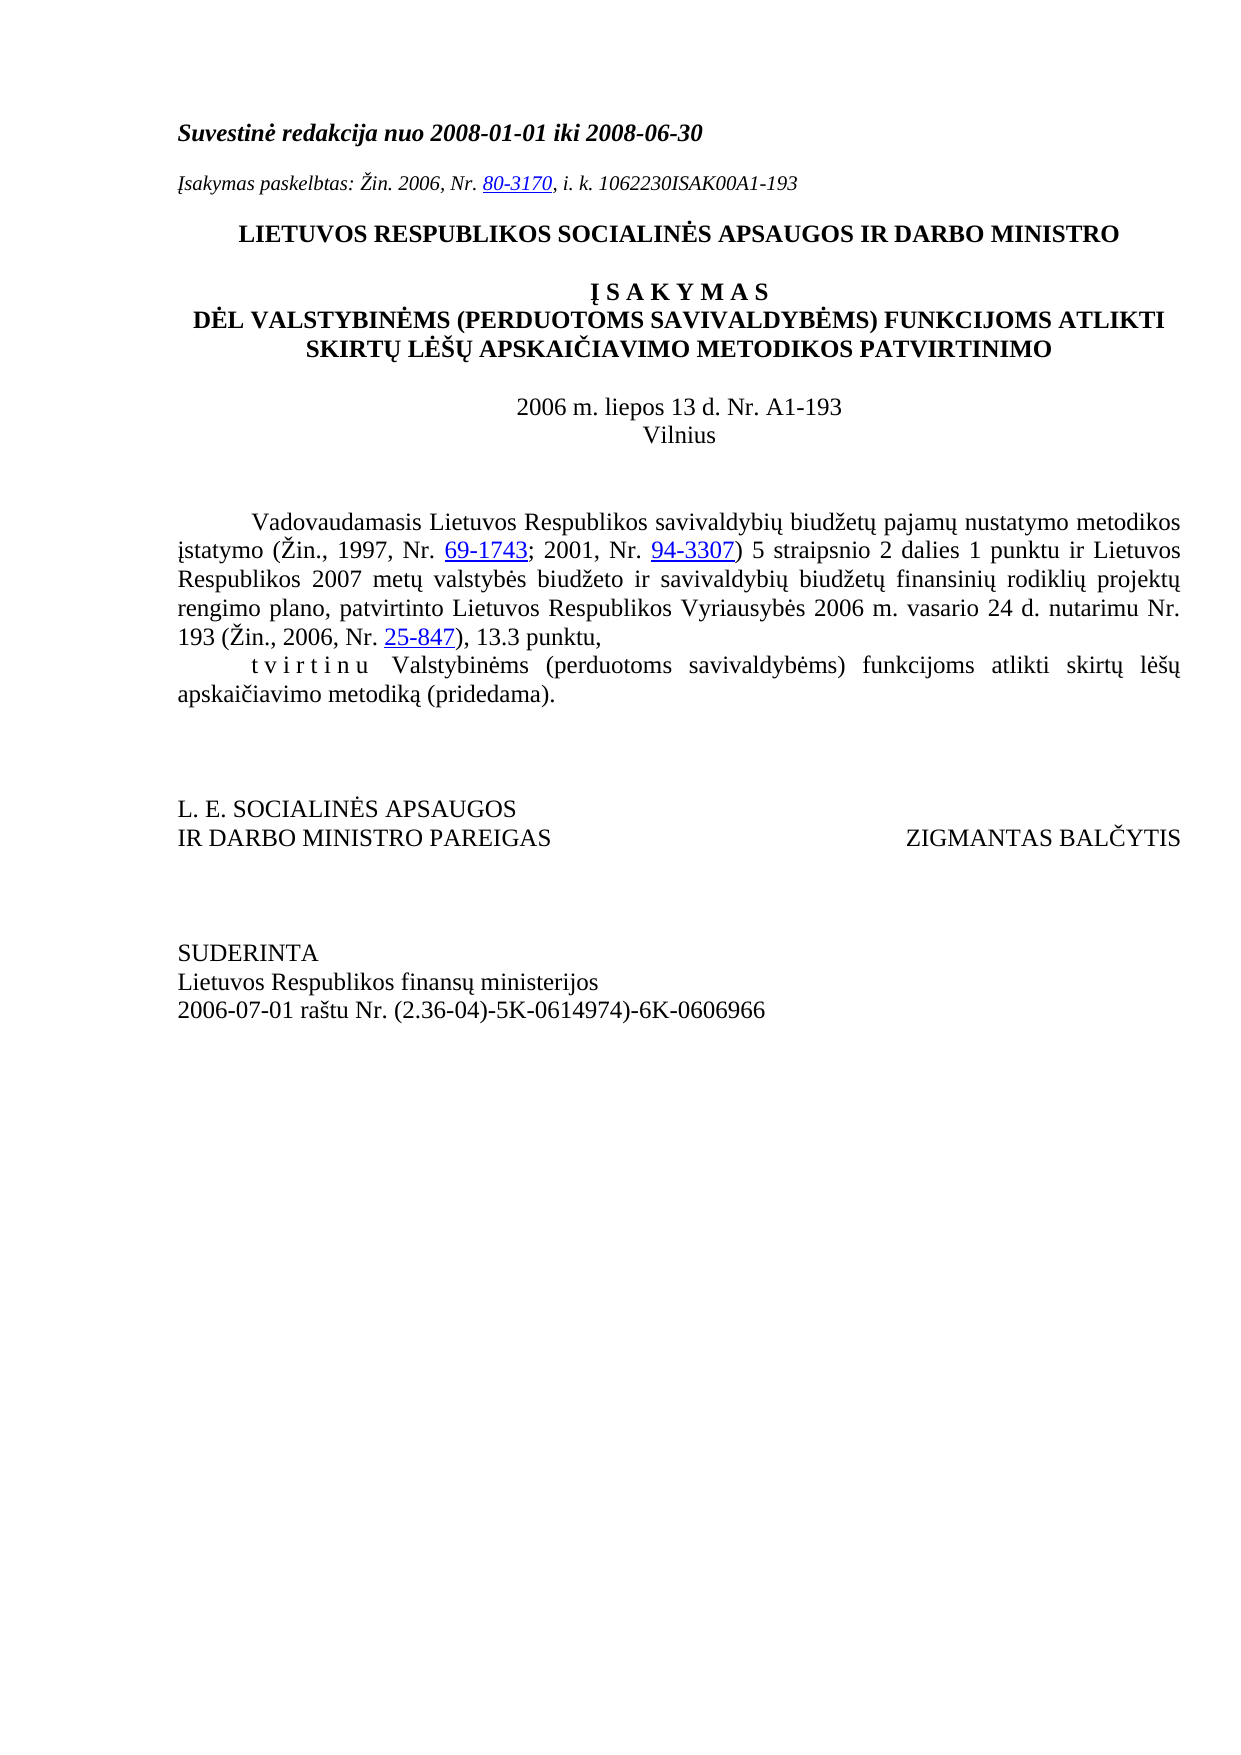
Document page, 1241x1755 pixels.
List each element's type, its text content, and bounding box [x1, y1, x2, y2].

text Vilnius [177, 420, 1181, 449]
text Suvestinė redakcija nuo 2008-01-01 iki 2008-06-30 [177, 118, 1181, 147]
text Į S A K Y M A S [177, 277, 1181, 305]
text Lietuvos Respublikos finansų ministerijos [177, 967, 1181, 995]
text tvirtinu Valstybinėms (perduotoms savivaldybėms) funkcijoms atlikti skirtų lėšų apskaičiavimo metodiką (pridedama). [177, 650, 1181, 708]
text 2006-07-01 raštu Nr. (2.36-04)-5K-0614974)-6K-0606966 [177, 995, 1181, 1024]
text Vadovaudamasis Lietuvos Respublikos savivaldybių biudžetų pajamų nustatymo metodikos įstatymo (Žin., 1997, Nr. 69-1743; 2001, Nr. 94-3307) 5 straipsnio 2 dalies 1 punktu ir Lietuvos Respublikos 2007 metų valstybės biudžeto ir savivaldybių biudžetų finansinių rodiklių projektų rengimo plano, patvirtinto Lietuvos Respublikos Vyriausybės 2006 m. vasario 24 d. nutarimu Nr. 193 (Žin., 2006, Nr. 25-847), 13.3 punktu, [177, 507, 1181, 650]
text LIETUVOS RESPUBLIKOS SOCIALINĖS APSAUGOS IR DARBO MINISTRO [177, 219, 1181, 248]
text DĖL VALSTYBINĖMS (PERDUOTOMS SAVIVALDYBĖMS) FUNKCIJOMS ATLIKTI SKIRTŲ LĖŠŲ APSKAIČIAVIMO METODIKOS PATVIRTINIMO [177, 305, 1181, 363]
text Įsakymas paskelbtas: Žin. 2006, Nr. 80-3170, i. k. 1062230ISAK00A1-193 [177, 171, 1181, 195]
text IR DARBO MINISTRO PAREIGAS ZIGMANTAS BALČYTIS [177, 823, 1181, 852]
text SUDERINTA [177, 938, 1181, 967]
text L. E. SOCIALINĖS APSAUGOS [177, 794, 1181, 823]
text 2006 m. liepos 13 d. Nr. A1-193 [177, 392, 1181, 420]
